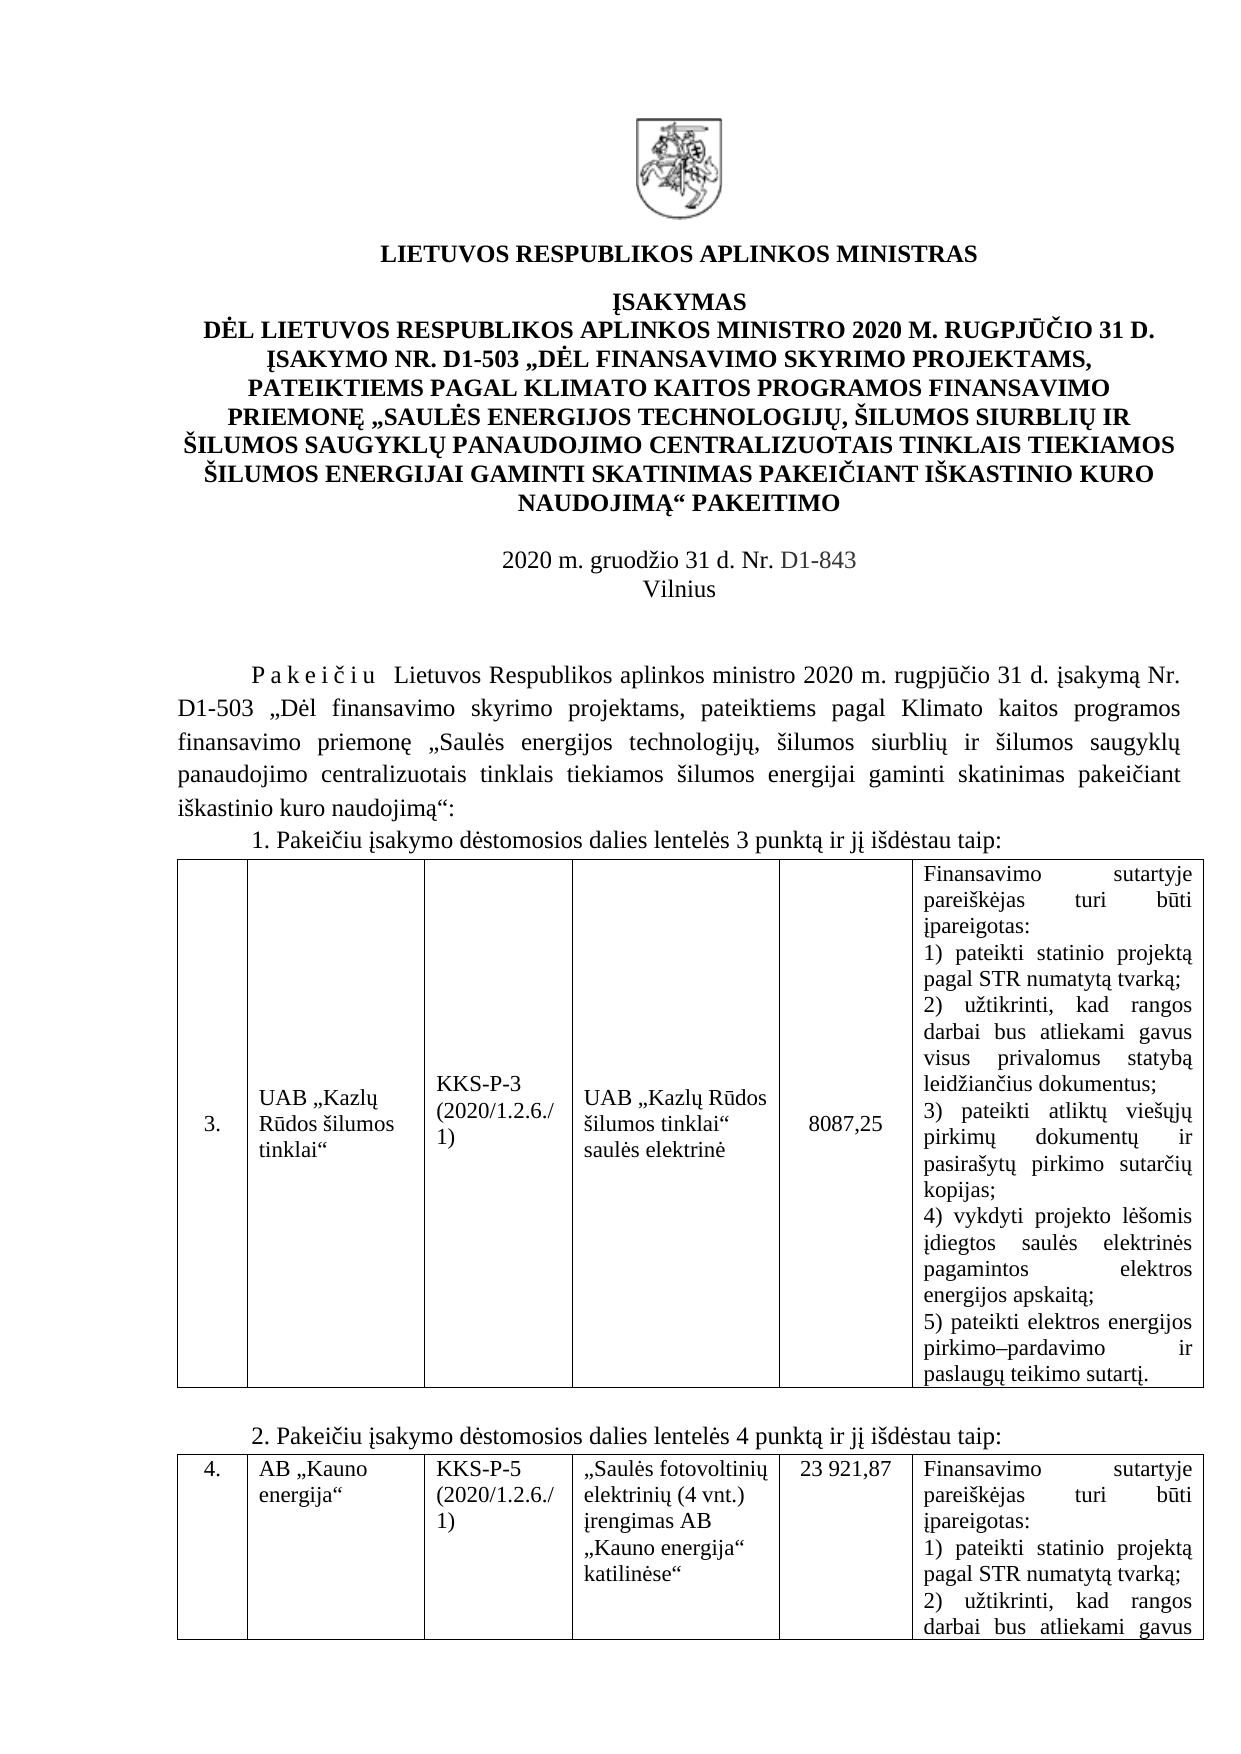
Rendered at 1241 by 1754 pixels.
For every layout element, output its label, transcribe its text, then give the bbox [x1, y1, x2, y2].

table_header AB „Kauno energija“ [248, 1455, 424, 1639]
table_header 3. [178, 860, 247, 1387]
text LIETUVOS RESPUBLIKOS APLINKOS MINISTRAS [177, 239, 1181, 268]
table_header UAB „Kazlų Rūdos šilumos tinklai“ [248, 860, 424, 1387]
table_header 23 921,87 [780, 1455, 912, 1639]
text Pakeičiu Lietuvos Respublikos aplinkos ministro 2020 m. rugpjūčio 31 d. įsakymą Nr. D1-503 „Dėl finansavimo skyrimo projektams, pateiktiems pagal Klimato kaitos programos finansavimo priemonę „Saulės energijos technologijų, šilumos siurblių ir šilumos saugyklų panaudojimo centralizuotais tinklais tiekiamos šilumos energijai gaminti skatinimas pakeičiant iškastinio kuro naudojimą“: [177, 661, 1181, 821]
text 2020 m. gruodžio 31 d. Nr. D1-843 [177, 546, 1181, 574]
table_header KKS-P-3 (2020/1.2.6./1) [425, 860, 572, 1387]
text ĮSAKYMAS [177, 287, 1181, 316]
table_header Finansavimo sutartyje pareiškėjas turi būti įpareigotas: 1) pateikti statinio projektą pagal STR numatytą tvarką; 2) užtikrinti, kad rangos darbai bus atliekami gavus [913, 1455, 1203, 1639]
table_header UAB „Kazlų Rūdos šilumos tinklai“ saulės elektrinė [573, 860, 779, 1387]
text DĖL LIETUVOS RESPUBLIKOS APLINKOS MINISTRO 2020 M. RUGPJŪČIO 31 D. ĮSAKYMO NR. D1-503 „DĖL FINANSAVIMO SKYRIMO PROJEKTAMS, PATEIKTIEMS PAGAL KLIMATO KAITOS PROGRAMOS FINANSAVIMO PRIEMONĘ „SAULĖS ENERGIJOS TECHNOLOGIJŲ, ŠILUMOS SIURBLIŲ IR ŠILUMOS SAUGYKLŲ PANAUDOJIMO CENTRALIZUOTAIS TINKLAIS TIEKIAMOS ŠILUMOS ENERGIJAI GAMINTI SKATINIMAS PAKEIČIANT IŠKASTINIO KURO NAUDOJIMĄ“ PAKEITIMO [177, 316, 1181, 517]
table_header 4. [178, 1455, 247, 1639]
text 1. Pakeičiu įsakymo dėstomosios dalies lentelės 3 punktą ir jį išdėstau taip: [177, 826, 1181, 854]
text 2. Pakeičiu įsakymo dėstomosios dalies lentelės 4 punktą ir jį išdėstau taip: [177, 1421, 1181, 1449]
table_header KKS-P-5 (2020/1.2.6./1) [425, 1455, 572, 1639]
text Vilnius [177, 574, 1181, 603]
table_header „Saulės fotovoltinių elektrinių (4 vnt.) įrengimas AB „Kauno energija“ katilinėse“ [573, 1455, 779, 1639]
table_header 8087,25 [780, 860, 912, 1387]
table_header Finansavimo sutartyje pareiškėjas turi būti įpareigotas: 1) pateikti statinio projektą pagal STR numatytą tvarką; 2) užtikrinti, kad rangos darbai bus atliekami gavus visus privalomus statybą leidžiančius dokumentus; 3) pateikti atliktų viešųjų pirkimų dokumentų ir pasirašytų pirkimo sutarčių kopijas; 4) vykdyti projekto lėšomis įdiegtos saulės elektrinės pagamintos elektros energijos apskaitą; 5) pateikti elektros energijos pirkimo–pardavimo ir paslaugų teikimo sutartį. [913, 860, 1203, 1387]
